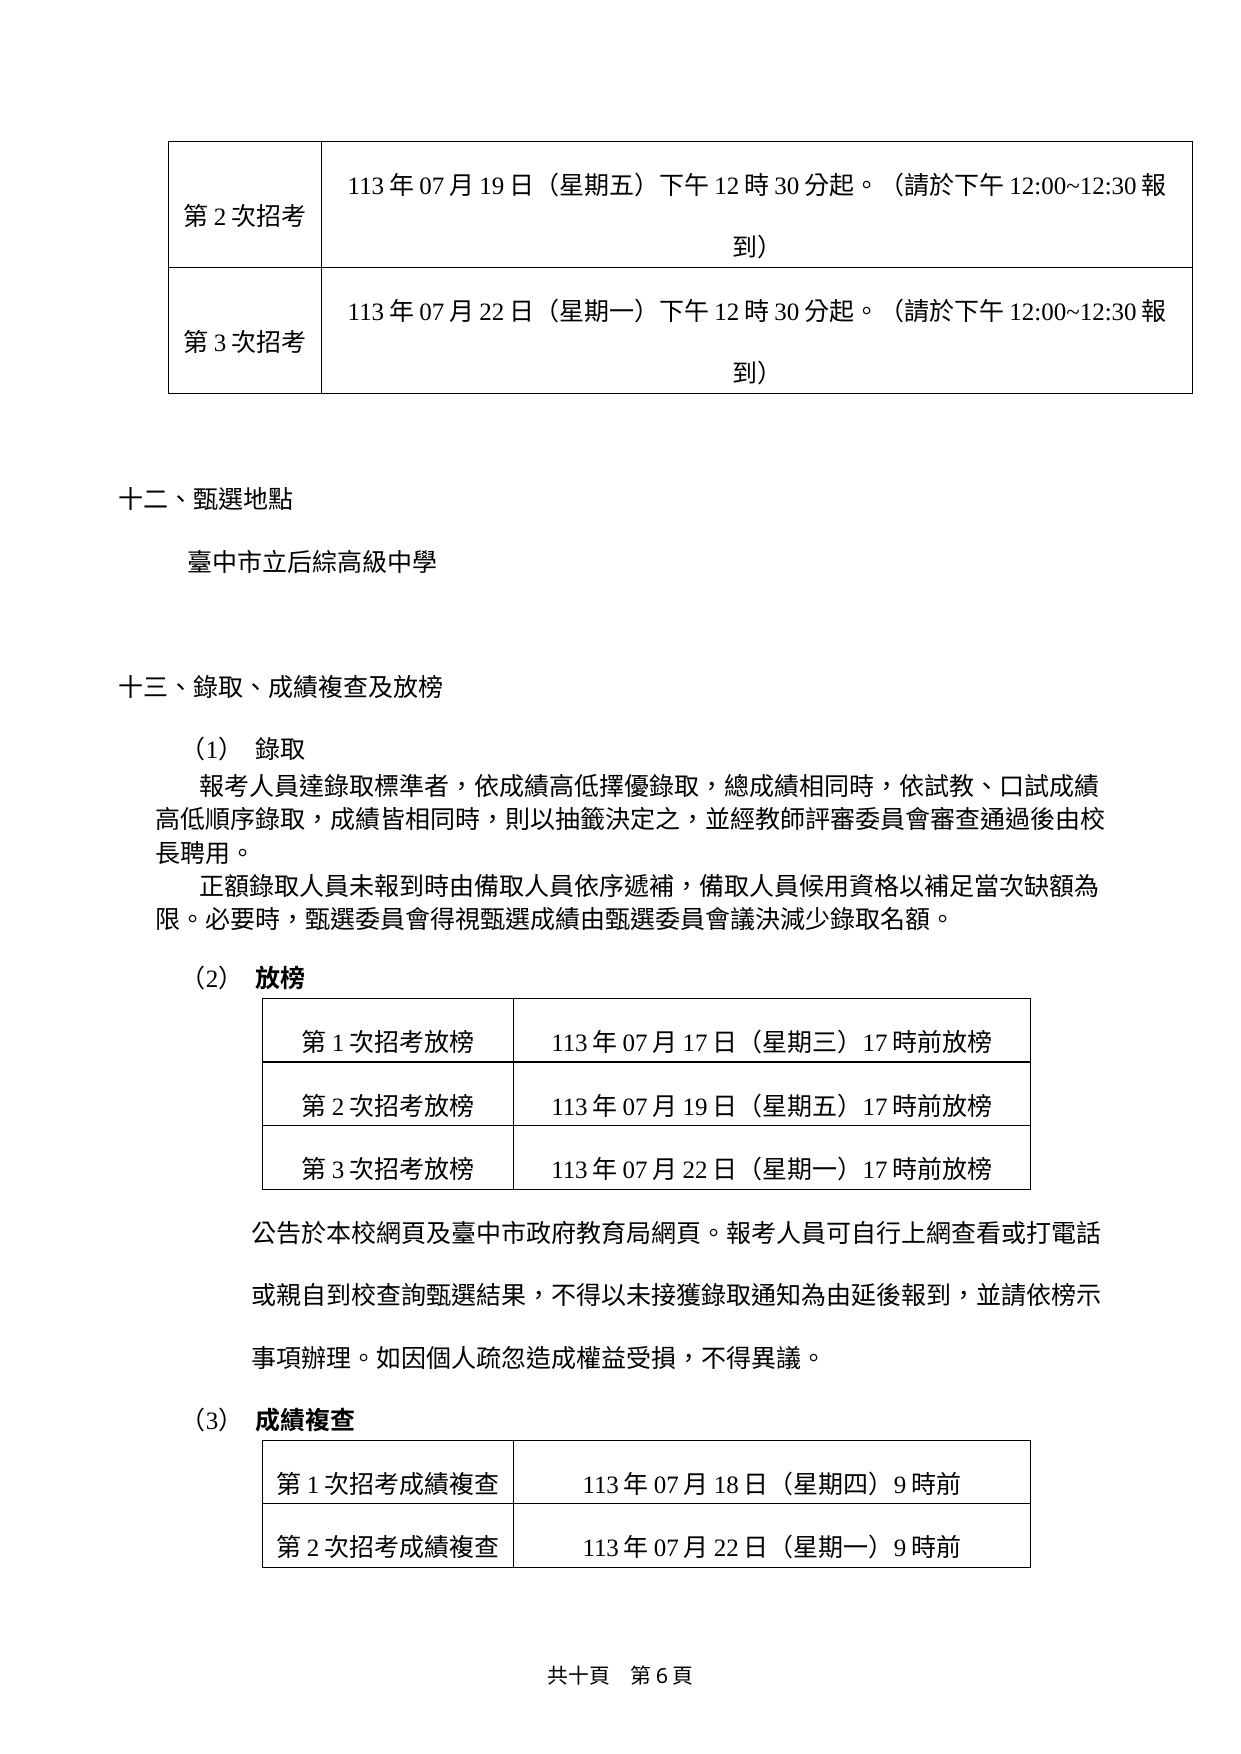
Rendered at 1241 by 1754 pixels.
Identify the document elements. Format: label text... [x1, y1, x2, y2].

table_cell 第2次招考放榜 [263, 1063, 513, 1125]
text 高低順序錄取，成績皆相同時，則以抽籤決定之，並經教師評審委員會審查通過後由校 [156, 802, 1122, 835]
table_cell 第2次招考 [169, 142, 321, 267]
text 報考人員達錄取標準者，依成績高低擇優錄取，總成績相同時，依試教、口試成績 [156, 769, 1122, 802]
table_cell 113年07月22日（星期一）9時前 [514, 1504, 1030, 1567]
table_cell 第2次招考成績複查 [263, 1504, 513, 1567]
text 公告於本校網頁及臺中市政府教育局網頁。報考人員可自行上網查看或打電話或親自到校查詢甄選結果，不得以未接獲錄取通知為由延後報到，並請依榜示事項辦理。如因個人疏忽造成權益受損，不得異議。 [251, 1189, 1122, 1377]
text 長聘用。 [156, 835, 1122, 869]
table_header 第1次招考成績複查 [263, 1441, 513, 1503]
text 正額錄取人員未報到時由備取人員依序遞補，備取人員候用資格以補足當次缺額為 [118, 869, 1122, 902]
table_cell 113年07月19日（星期五）17時前放榜 [514, 1063, 1030, 1125]
table_cell 第3次招考 [169, 268, 321, 393]
table_header 第1次招考放榜 [263, 999, 513, 1061]
text 臺中市立后綜高級中學 [181, 519, 1122, 581]
table_cell 113年07月22日（星期一）下午12時30分起。（請於下午12:00~12:30報到） [322, 268, 1192, 393]
text 限。必要時，甄選委員會得視甄選成績由甄選委員會議決減少錄取名額。 [118, 902, 1122, 935]
table_cell 113年07月19日（星期五）下午12時30分起。（請於下午12:00~12:30報到） [322, 142, 1192, 267]
table_header 113年07月17日（星期三）17時前放榜 [514, 999, 1030, 1061]
table_cell 113年07月22日（星期一）17時前放榜 [514, 1126, 1030, 1188]
list 錄取 [181, 706, 1122, 769]
list 放榜 [181, 935, 1122, 998]
table_header 113年07月18日（星期四）9時前 [514, 1441, 1030, 1503]
text 十二、甄選地點 [118, 456, 1122, 519]
text 十三、錄取、成績複查及放榜 [118, 644, 1122, 706]
list 成績複查 [181, 1377, 1122, 1439]
table_cell 第3次招考放榜 [263, 1126, 513, 1188]
